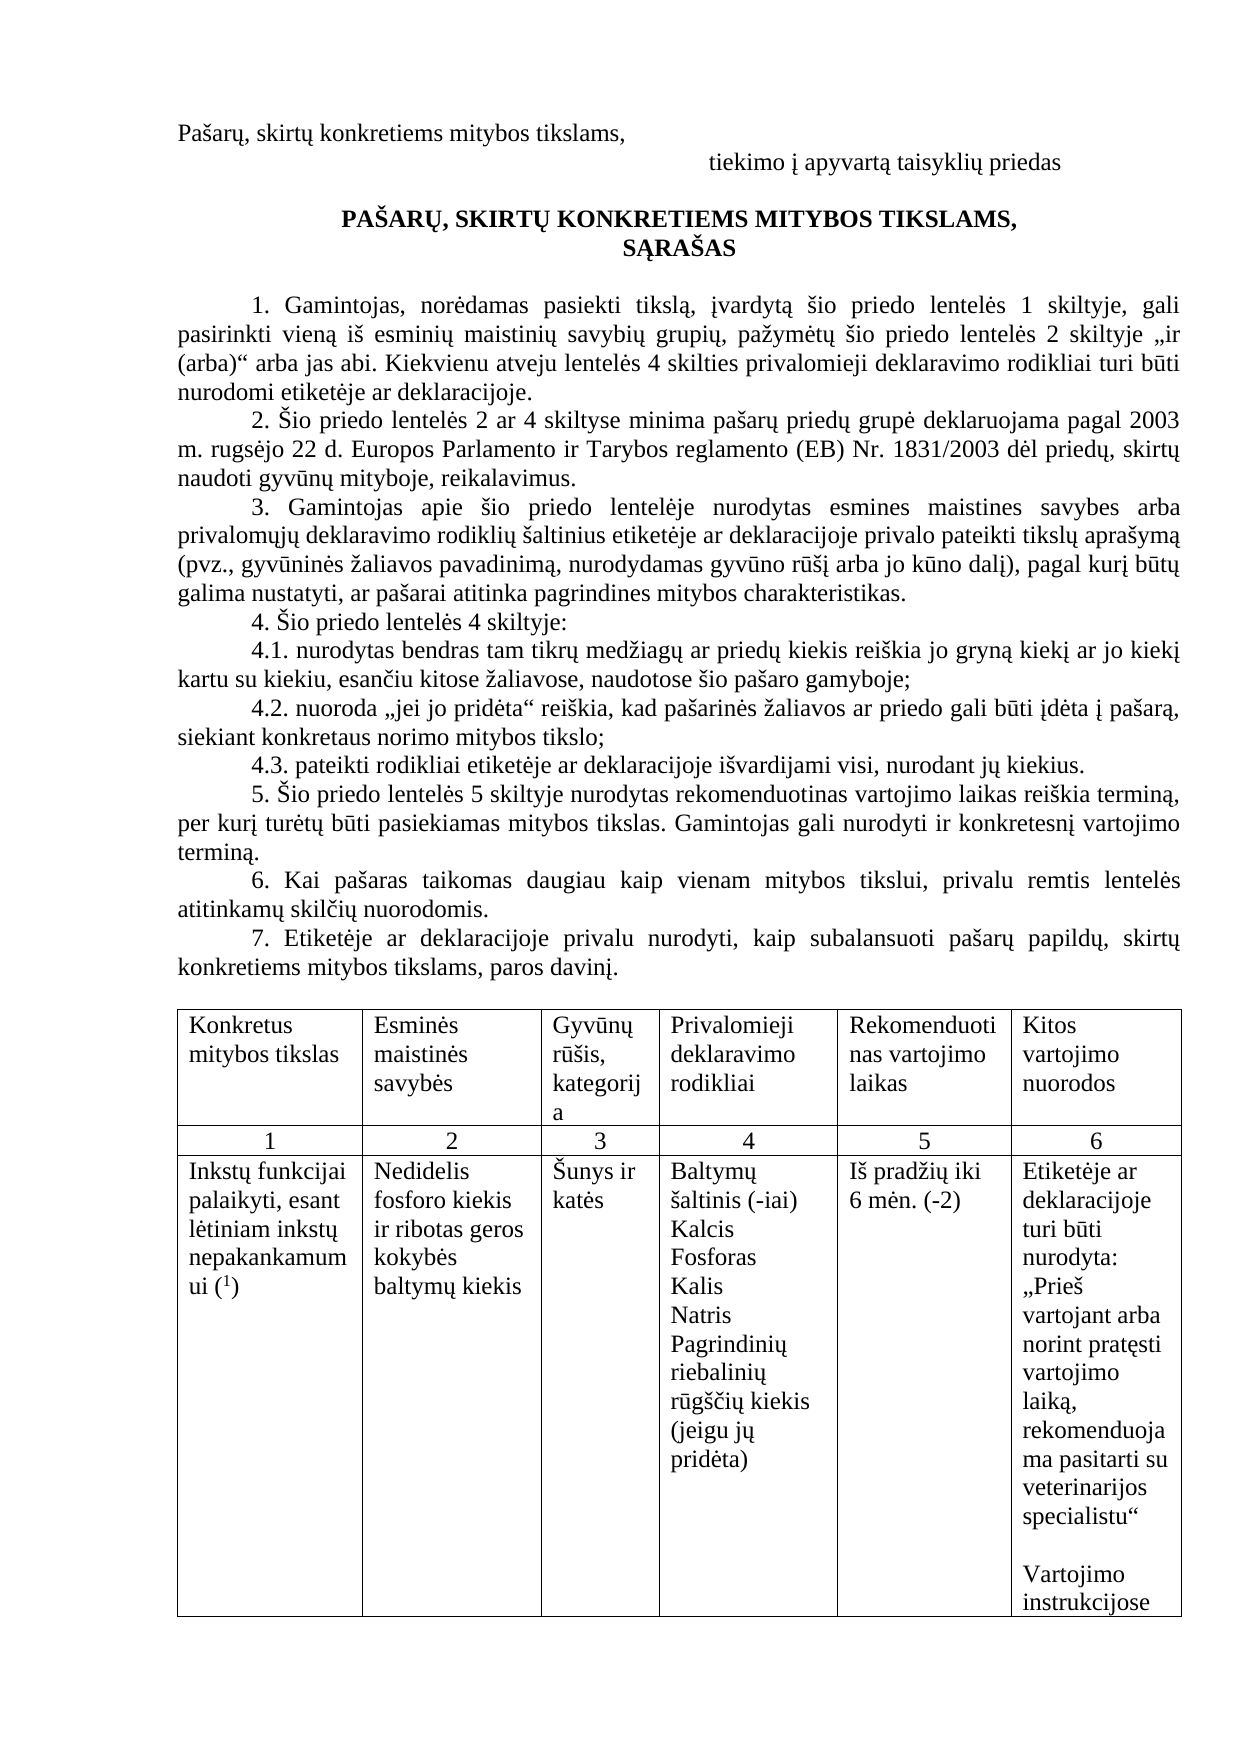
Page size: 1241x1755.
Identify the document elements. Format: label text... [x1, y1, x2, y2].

text 5. Šio priedo lentelės 5 skiltyje nurodytas rekomenduotinas vartojimo laikas reiškia terminą, per kurį turėtų būti pasiekiamas mitybos tikslas. Gamintojas gali nurodyti ir konkretesnį vartojimo terminą. [177, 779, 1181, 866]
text Pašarų, skirtų konkretiems mitybos tikslams, [177, 118, 1181, 147]
table_header Kitos vartojimo nuorodos [1012, 1010, 1181, 1125]
text 4.2. nuoroda „jei jo pridėta“ reiškia, kad pašarinės žaliavos ar priedo gali būti įdėta į pašarą, siekiant konkretaus norimo mitybos tikslo; [177, 693, 1181, 751]
table_cell 6 [1012, 1126, 1181, 1155]
text PAŠARŲ, SKIRTŲ KONKRETIEMS MITYBOS TIKSLAMS, [177, 204, 1181, 233]
table_cell Iš pradžių iki 6 mėn. (-2) [838, 1156, 1011, 1616]
text 4. Šio priedo lentelės 4 skiltyje: [177, 607, 1181, 636]
table_header Rekomenduotinas vartojimo laikas [838, 1010, 1011, 1125]
text 2. Šio priedo lentelės 2 ar 4 skiltyse minima pašarų priedų grupė deklaruojama pagal 2003 m. rugsėjo 22 d. Europos Parlamento ir Tarybos reglamento (EB) Nr. 1831/2003 dėl priedų, skirtų naudoti gyvūnų mityboje, reikalavimus. [177, 406, 1181, 492]
table_cell 5 [838, 1126, 1011, 1155]
text 4.3. pateikti rodikliai etiketėje ar deklaracijoje išvardijami visi, nurodant jų kiekius. [177, 751, 1181, 779]
table_cell 4 [660, 1126, 837, 1155]
text 4.1. nurodytas bendras tam tikrų medžiagų ar priedų kiekis reiškia jo gryną kiekį ar jo kiekį kartu su kiekiu, esančiu kitose žaliavose, naudotose šio pašaro gamyboje; [177, 636, 1181, 693]
table_header Konkretus mitybos tikslas [178, 1010, 362, 1125]
table_header Privalomieji deklaravimo rodikliai [660, 1010, 837, 1125]
table_cell Šunys ir katės [542, 1156, 659, 1616]
table_header Esminės maistinės savybės [363, 1010, 541, 1125]
table_cell 1 [178, 1126, 362, 1155]
text tiekimo į apyvartą taisyklių priedas [177, 147, 1181, 176]
text 6. Kai pašaras taikomas daugiau kaip vienam mitybos tikslui, privalu remtis lentelės atitinkamų skilčių nuorodomis. [177, 866, 1181, 923]
table_header Gyvūnų rūšis, kategorija [542, 1010, 659, 1125]
text 3. Gamintojas apie šio priedo lentelėje nurodytas esmines maistines savybes arba privalomųjų deklaravimo rodiklių šaltinius etiketėje ar deklaracijoje privalo pateikti tikslų aprašymą (pvz., gyvūninės žaliavos pavadinimą, nurodydamas gyvūno rūšį arba jo kūno dalį), pagal kurį būtų galima nustatyti, ar pašarai atitinka pagrindines mitybos charakteristikas. [177, 492, 1181, 607]
text SĄRAŠAS [177, 233, 1181, 262]
table_cell Inkstų funkcijai palaikyti, esant lėtiniam inkstų nepakankamumui (1) [178, 1156, 362, 1616]
table_cell Baltymų šaltinis (-iai) Kalcis Fosforas Kalis Natris Pagrindinių riebalinių rūgščių kiekis (jeigu jų pridėta) [660, 1156, 837, 1616]
text 1. Gamintojas, norėdamas pasiekti tikslą, įvardytą šio priedo lentelės 1 skiltyje, gali pasirinkti vieną iš esminių maistinių savybių grupių, pažymėtų šio priedo lentelės 2 skiltyje „ir (arba)“ arba jas abi. Kiekvienu atveju lentelės 4 skilties privalomieji deklaravimo rodikliai turi būti nurodomi etiketėje ar deklaracijoje. [177, 291, 1181, 406]
text 7. Etiketėje ar deklaracijoje privalu nurodyti, kaip subalansuoti pašarų papildų, skirtų konkretiems mitybos tikslams, paros davinį. [177, 923, 1181, 981]
table_cell Nedidelis fosforo kiekis ir ribotas geros kokybės baltymų kiekis [363, 1156, 541, 1616]
table_cell Etiketėje ar deklaracijoje turi būti nurodyta: „Prieš vartojant arba norint pratęsti vartojimo laiką, rekomenduojama pasitarti su veterinarijos specialistu“ Vartojimo instrukcijose [1012, 1156, 1181, 1616]
table_cell 2 [363, 1126, 541, 1155]
table_cell 3 [542, 1126, 659, 1155]
